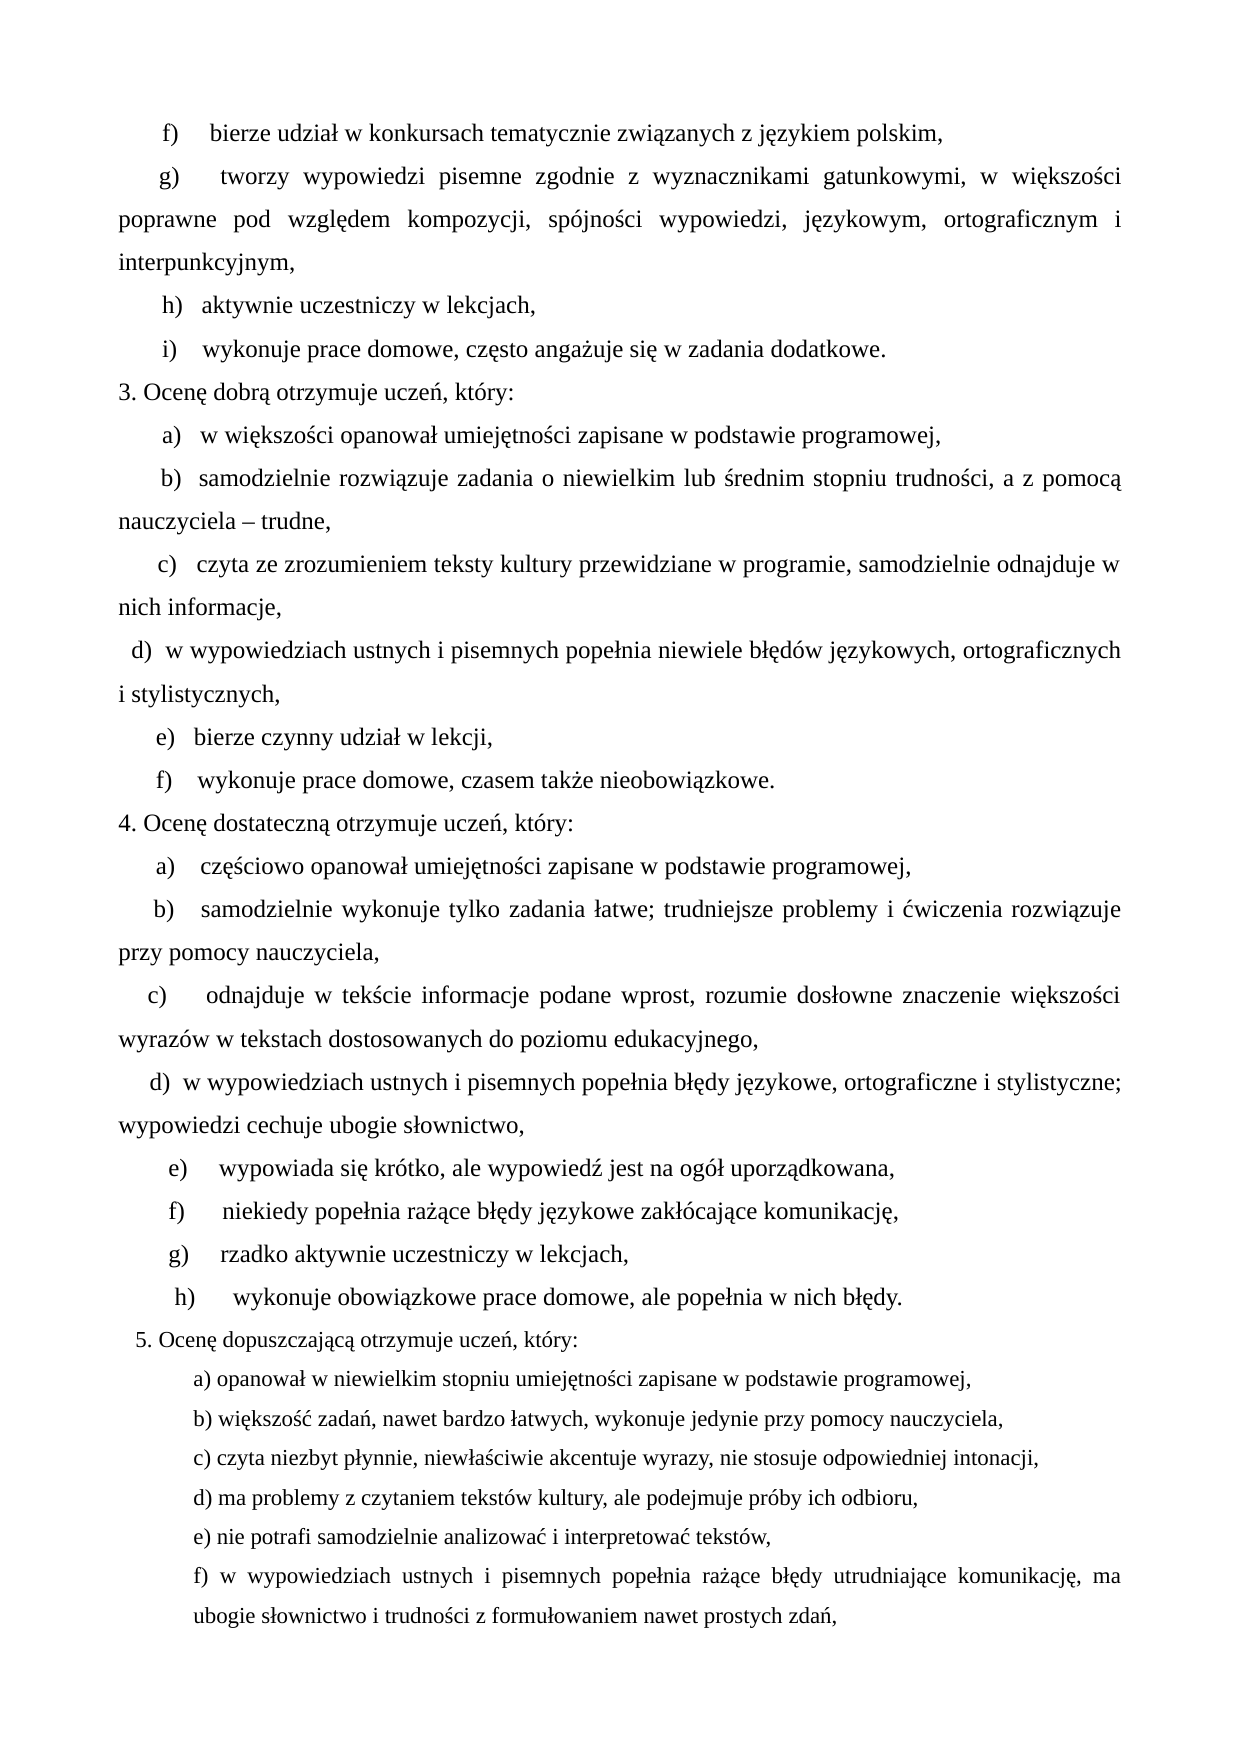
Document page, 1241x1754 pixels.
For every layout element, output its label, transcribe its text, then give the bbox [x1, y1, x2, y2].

list e) nie potrafi samodzielnie analizować i interpretować tekstów, [156, 1523, 1122, 1549]
list d) w wypowiedziach ustnych i pisemnych popełnia niewiele błędów językowych, ortograficznych i stylistycznych, [118, 636, 1122, 707]
list f) niekiedy popełnia rażące błędy językowe zakłócające komunikację, [118, 1196, 1122, 1225]
list f) wykonuje prace domowe, czasem także nieobowiązkowe. [118, 765, 1122, 794]
list d) w wypowiedziach ustnych i pisemnych popełnia błędy językowe, ortograficzne i stylistyczne; wypowiedzi cechuje ubogie słownictwo, [118, 1067, 1122, 1139]
list h) aktywnie uczestniczy w lekcjach, [118, 291, 1122, 319]
list a) opanował w niewielkim stopniu umiejętności zapisane w podstawie programowej, [156, 1365, 1122, 1391]
list a) częściowo opanował umiejętności zapisane w podstawie programowej, [118, 851, 1122, 880]
list g) tworzy wypowiedzi pisemne zgodnie z wyznacznikami gatunkowymi, w większości poprawne pod względem kompozycji, spójności wypowiedzi, językowym, ortograficznym i interpunkcyjnym, [118, 161, 1122, 276]
list e) bierze czynny udział w lekcji, [118, 722, 1122, 751]
list h) wykonuje obowiązkowe prace domowe, ale popełnia w nich błędy. [118, 1282, 1122, 1311]
list c) odnajduje w tekście informacje podane wprost, rozumie dosłowne znaczenie większości wyrazów w tekstach dostosowanych do poziomu edukacyjnego, [118, 981, 1122, 1052]
list 5. Ocenę dopuszczającą otrzymuje uczeń, który: [118, 1326, 1122, 1352]
list a) w większości opanował umiejętności zapisane w podstawie programowej, [118, 420, 1122, 449]
list d) ma problemy z czytaniem tekstów kultury, ale podejmuje próby ich odbioru, [156, 1483, 1122, 1510]
list c) czyta ze zrozumieniem teksty kultury przewidziane w programie, samodzielnie odnajduje w nich informacje, [118, 549, 1122, 621]
list 3. Ocenę dobrą otrzymuje uczeń, który: [118, 377, 1122, 406]
list c) czyta niezbyt płynnie, niewłaściwie akcentuje wyrazy, nie stosuje odpowiedniej intonacji, [156, 1444, 1122, 1470]
list g) rzadko aktywnie uczestniczy w lekcjach, [118, 1239, 1122, 1268]
list f) bierze udział w konkursach tematycznie związanych z językiem polskim, [118, 118, 1122, 147]
list b) samodzielnie wykonuje tylko zadania łatwe; trudniejsze problemy i ćwiczenia rozwiązuje przy pomocy nauczyciela, [118, 894, 1122, 966]
list b) większość zadań, nawet bardzo łatwych, wykonuje jedynie przy pomocy nauczyciela, [156, 1404, 1122, 1431]
list e) wypowiada się krótko, ale wypowiedź jest na ogół uporządkowana, [118, 1153, 1122, 1182]
list 4. Ocenę dostateczną otrzymuje uczeń, który: [118, 808, 1122, 837]
list i) wykonuje prace domowe, często angażuje się w zadania dodatkowe. [118, 334, 1122, 362]
list f) w wypowiedziach ustnych i pisemnych popełnia rażące błędy utrudniające komunikację, ma ubogie słownictwo i trudności z formułowaniem nawet prostych zdań, [156, 1562, 1122, 1628]
list b) samodzielnie rozwiązuje zadania o niewielkim lub średnim stopniu trudności, a z pomocą nauczyciela – trudne, [118, 463, 1122, 535]
